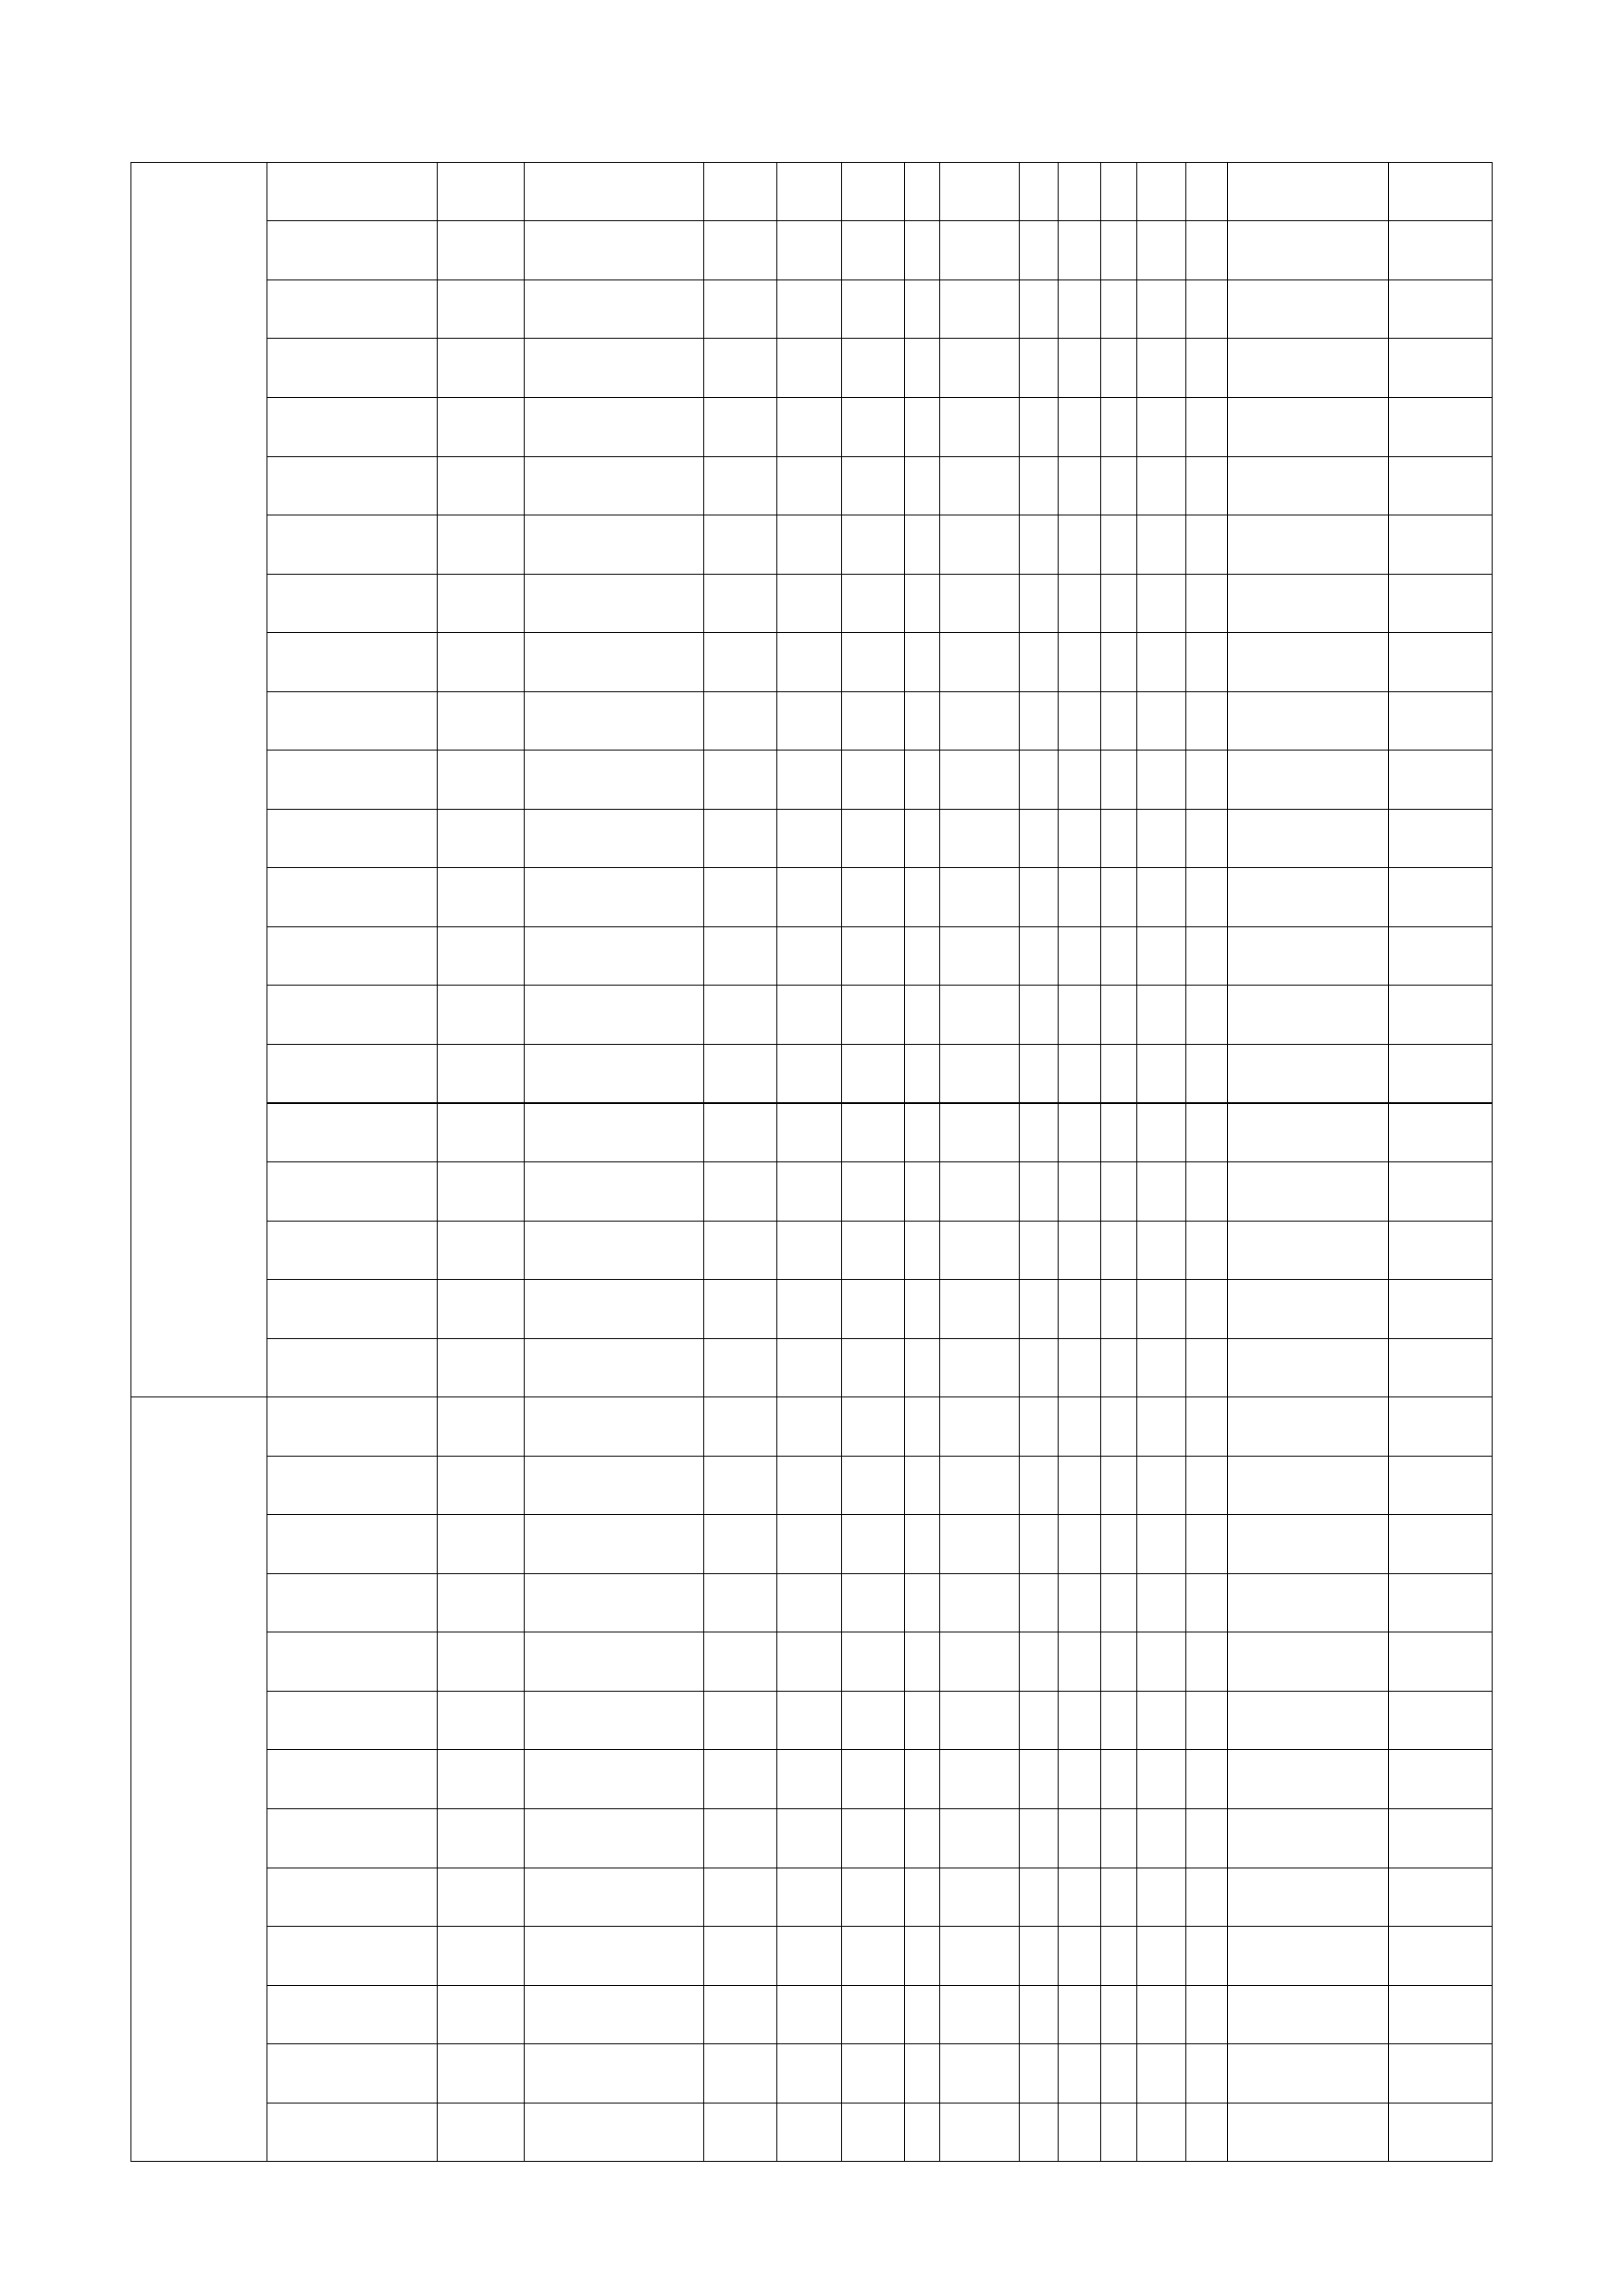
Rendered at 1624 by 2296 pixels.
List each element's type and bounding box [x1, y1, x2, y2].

table_cell [1186, 339, 1227, 397]
table_cell [777, 810, 841, 867]
table_cell [777, 457, 841, 515]
table_cell [267, 1868, 437, 1926]
table_cell [438, 692, 524, 750]
table_cell [1101, 457, 1136, 515]
table_cell [842, 280, 904, 338]
table_cell [1228, 163, 1388, 220]
table_cell [1101, 1162, 1136, 1220]
table_cell [1228, 986, 1388, 1044]
table_cell [842, 1986, 904, 2043]
table_cell [704, 1750, 776, 1808]
table_cell [1020, 1750, 1058, 1808]
table_cell [940, 1750, 1019, 1808]
table_cell [1020, 1632, 1058, 1691]
table_cell [704, 1574, 776, 1632]
table_cell [704, 1162, 776, 1220]
table_cell [267, 457, 437, 515]
table_cell [438, 1339, 524, 1396]
table_cell [1101, 1986, 1136, 2043]
table_cell [1186, 1280, 1227, 1338]
table_cell [1137, 986, 1185, 1044]
table_cell [1186, 1574, 1227, 1632]
table_cell [525, 1632, 703, 1691]
table_cell [940, 280, 1019, 338]
table_cell [1101, 1632, 1136, 1691]
table_cell [940, 1045, 1019, 1102]
table_cell [267, 1457, 437, 1514]
table_cell [525, 457, 703, 515]
table_cell [704, 751, 776, 809]
table_cell [1101, 1222, 1136, 1279]
table_cell [704, 221, 776, 279]
table_cell [1228, 868, 1388, 926]
table_cell [940, 221, 1019, 279]
table_cell [1228, 1457, 1388, 1514]
table_cell [905, 751, 939, 809]
table_cell [1186, 1868, 1227, 1926]
table_cell [131, 163, 267, 1396]
table_cell [777, 1162, 841, 1220]
table_cell [1059, 1222, 1100, 1279]
table_cell [1186, 1397, 1227, 1456]
table_cell [1137, 339, 1185, 397]
table_cell [905, 1280, 939, 1338]
table_cell [1137, 633, 1185, 691]
table_cell [905, 986, 939, 1044]
table_cell [777, 398, 841, 455]
table_cell [1389, 2104, 1492, 2161]
table_cell [940, 398, 1019, 455]
table_cell [267, 1104, 437, 1161]
table_cell [1228, 1632, 1388, 1691]
table_cell [438, 1222, 524, 1279]
table_cell [704, 1868, 776, 1926]
table_cell [905, 1045, 939, 1102]
table_cell [1389, 1045, 1492, 1102]
table_cell [940, 1280, 1019, 1338]
table_cell [1186, 1162, 1227, 1220]
table_cell [940, 1927, 1019, 1984]
table_cell [438, 751, 524, 809]
table_cell [940, 1457, 1019, 1514]
table_cell [777, 2044, 841, 2103]
table_cell [1020, 575, 1058, 632]
table_cell [1059, 1574, 1100, 1632]
table_cell [777, 927, 841, 985]
table_cell [267, 575, 437, 632]
table_cell [1137, 515, 1185, 573]
table_cell [438, 339, 524, 397]
table_cell [525, 1104, 703, 1161]
table_cell [1137, 2104, 1185, 2161]
table_cell [438, 1868, 524, 1926]
table_cell [777, 1868, 841, 1926]
table_cell [525, 1750, 703, 1808]
table_cell [704, 1515, 776, 1573]
table_cell [267, 2044, 437, 2103]
table_cell [704, 1986, 776, 2043]
table_cell [777, 633, 841, 691]
table_cell [438, 1632, 524, 1691]
table_cell [1137, 1574, 1185, 1632]
table_cell [1020, 1339, 1058, 1396]
table_cell [905, 280, 939, 338]
table_cell [1020, 1222, 1058, 1279]
table_cell [1101, 1280, 1136, 1338]
table_cell [1389, 2044, 1492, 2103]
table_cell [1101, 1750, 1136, 1808]
table_cell [1020, 1927, 1058, 1984]
table_cell [1137, 398, 1185, 455]
table_cell [1059, 163, 1100, 220]
table_cell [1389, 1339, 1492, 1396]
table_cell [438, 1397, 524, 1456]
table_cell [1059, 1927, 1100, 1984]
table_cell [1389, 751, 1492, 809]
table_cell [940, 339, 1019, 397]
table_cell [842, 1457, 904, 1514]
table_cell [438, 633, 524, 691]
table_cell [842, 1280, 904, 1338]
table_cell [525, 1809, 703, 1867]
table_cell [267, 2104, 437, 2161]
table_cell [267, 927, 437, 985]
table_cell [1186, 1809, 1227, 1867]
table_cell [905, 1104, 939, 1161]
table_cell [1059, 457, 1100, 515]
table_cell [940, 1397, 1019, 1456]
table_cell [1389, 1692, 1492, 1749]
table_cell [1101, 1339, 1136, 1396]
table_cell [940, 868, 1019, 926]
table_cell [267, 1574, 437, 1632]
table_cell [704, 515, 776, 573]
table_cell [940, 751, 1019, 809]
table_cell [1186, 751, 1227, 809]
table_cell [1101, 339, 1136, 397]
table_cell [525, 280, 703, 338]
table_cell [704, 398, 776, 455]
table_cell [525, 1574, 703, 1632]
table_cell [1020, 1397, 1058, 1456]
table_cell [1389, 810, 1492, 867]
table_cell [1389, 1280, 1492, 1338]
table_cell [842, 1045, 904, 1102]
table_cell [438, 575, 524, 632]
table_cell [1389, 1574, 1492, 1632]
table_cell [267, 1750, 437, 1808]
table_cell [525, 339, 703, 397]
table_cell [525, 1457, 703, 1514]
table_cell [1059, 1868, 1100, 1926]
table_cell [905, 515, 939, 573]
table_cell [1228, 1868, 1388, 1926]
table_cell [842, 1397, 904, 1456]
table_cell [905, 2104, 939, 2161]
table_cell [1228, 1750, 1388, 1808]
table_cell [1101, 927, 1136, 985]
table_cell [525, 398, 703, 455]
table_cell [842, 1104, 904, 1161]
table_cell [777, 1927, 841, 1984]
table_cell [1020, 1457, 1058, 1514]
table_cell [704, 575, 776, 632]
table_cell [1020, 457, 1058, 515]
table_cell [267, 810, 437, 867]
table_cell [1059, 1632, 1100, 1691]
table_cell [704, 633, 776, 691]
table_cell [267, 868, 437, 926]
table_cell [267, 751, 437, 809]
table_cell [438, 1457, 524, 1514]
table_cell [1389, 1632, 1492, 1691]
table_cell [525, 575, 703, 632]
table_cell [525, 1162, 703, 1220]
table_cell [1389, 221, 1492, 279]
table_cell [1020, 1104, 1058, 1161]
table_cell [131, 1397, 267, 2161]
table_cell [704, 280, 776, 338]
table_cell [525, 1397, 703, 1456]
table_cell [1186, 1104, 1227, 1161]
table_cell [704, 339, 776, 397]
table_cell [842, 986, 904, 1044]
table_cell [842, 692, 904, 750]
table_cell [1228, 1515, 1388, 1573]
table_cell [1059, 2104, 1100, 2161]
table_cell [438, 1162, 524, 1220]
table_cell [842, 1339, 904, 1396]
table_cell [525, 927, 703, 985]
table_cell [1389, 692, 1492, 750]
table_cell [267, 1986, 437, 2043]
table_cell [704, 1222, 776, 1279]
table_cell [1059, 1045, 1100, 1102]
table_cell [1020, 1574, 1058, 1632]
table_cell [1137, 1750, 1185, 1808]
table_cell [777, 1045, 841, 1102]
table_cell [438, 2104, 524, 2161]
table_cell [905, 1927, 939, 1984]
table_cell [777, 1280, 841, 1338]
table_cell [1101, 1692, 1136, 1749]
table_cell [1137, 163, 1185, 220]
table_cell [704, 1692, 776, 1749]
table_cell [842, 1222, 904, 1279]
table_cell [1101, 751, 1136, 809]
table_cell [1059, 633, 1100, 691]
table_cell [1137, 575, 1185, 632]
table_cell [1101, 2044, 1136, 2103]
table_cell [1020, 751, 1058, 809]
table_cell [940, 1692, 1019, 1749]
table_cell [525, 692, 703, 750]
table_cell [1186, 575, 1227, 632]
table_cell [940, 515, 1019, 573]
table_cell [905, 1574, 939, 1632]
table_cell [1186, 1457, 1227, 1514]
table_cell [777, 1986, 841, 2043]
table_cell [842, 1515, 904, 1573]
table_cell [1186, 398, 1227, 455]
table_cell [1186, 1692, 1227, 1749]
table_cell [1059, 1750, 1100, 1808]
table_cell [525, 810, 703, 867]
table_cell [1186, 1632, 1227, 1691]
table_cell [1186, 163, 1227, 220]
table_cell [777, 868, 841, 926]
table_cell [1020, 398, 1058, 455]
table_cell [525, 1986, 703, 2043]
table_cell [525, 1222, 703, 1279]
table_cell [525, 868, 703, 926]
table_cell [267, 1045, 437, 1102]
table_cell [267, 633, 437, 691]
table_cell [1389, 575, 1492, 632]
table_cell [1137, 1162, 1185, 1220]
table_cell [1228, 1927, 1388, 1984]
table_cell [1059, 986, 1100, 1044]
table_cell [940, 2104, 1019, 2161]
table_cell [704, 868, 776, 926]
table_cell [1059, 2044, 1100, 2103]
table_cell [1137, 1809, 1185, 1867]
table_cell [704, 2104, 776, 2161]
table_cell [842, 1162, 904, 1220]
table_cell [438, 1574, 524, 1632]
table_cell [777, 1397, 841, 1456]
table_cell [842, 2104, 904, 2161]
table_cell [1020, 1162, 1058, 1220]
table_cell [267, 398, 437, 455]
table_cell [1228, 1339, 1388, 1396]
table_cell [940, 1986, 1019, 2043]
table_cell [1059, 1339, 1100, 1396]
table_cell [438, 810, 524, 867]
table_cell [1101, 868, 1136, 926]
table_cell [438, 398, 524, 455]
table_cell [1186, 927, 1227, 985]
table_cell [1020, 1809, 1058, 1867]
table_cell [1059, 339, 1100, 397]
table_cell [1020, 1868, 1058, 1926]
table_cell [905, 2044, 939, 2103]
table_cell [1101, 280, 1136, 338]
table_cell [267, 1927, 437, 1984]
table_cell [1020, 2104, 1058, 2161]
table_cell [704, 1632, 776, 1691]
table_cell [1389, 986, 1492, 1044]
table_cell [1228, 2104, 1388, 2161]
table_cell [1137, 1927, 1185, 1984]
table_cell [1137, 868, 1185, 926]
table_cell [438, 1986, 524, 2043]
table_cell [1228, 339, 1388, 397]
table_cell [1020, 868, 1058, 926]
table_cell [940, 1222, 1019, 1279]
table_cell [1101, 515, 1136, 573]
table_cell [1389, 868, 1492, 926]
table_cell [777, 1809, 841, 1867]
table_cell [1059, 927, 1100, 985]
table_cell [267, 1515, 437, 1573]
table_cell [1389, 1515, 1492, 1573]
table_cell [525, 1339, 703, 1396]
table_cell [267, 339, 437, 397]
table_cell [1228, 927, 1388, 985]
table_cell [1137, 1986, 1185, 2043]
table_cell [438, 515, 524, 573]
table_cell [1389, 515, 1492, 573]
table_cell [1228, 1574, 1388, 1632]
table_cell [1228, 457, 1388, 515]
table_cell [940, 1632, 1019, 1691]
table_cell [1137, 2044, 1185, 2103]
table_cell [1186, 1927, 1227, 1984]
table_cell [1186, 515, 1227, 573]
table_cell [842, 1868, 904, 1926]
table_cell [1059, 868, 1100, 926]
table_cell [704, 927, 776, 985]
table_cell [1020, 1515, 1058, 1573]
table_cell [1389, 1986, 1492, 2043]
table_cell [1186, 2044, 1227, 2103]
table_cell [1389, 1397, 1492, 1456]
table_cell [1389, 1927, 1492, 1984]
table_cell [777, 751, 841, 809]
table_cell [1101, 1045, 1136, 1102]
table_cell [1137, 221, 1185, 279]
table_cell [1137, 1339, 1185, 1396]
table_cell [267, 163, 437, 220]
table_cell [1137, 1515, 1185, 1573]
table_cell [940, 1339, 1019, 1396]
table_cell [905, 1750, 939, 1808]
table_cell [1059, 1104, 1100, 1161]
table_cell [1389, 1104, 1492, 1161]
table_cell [905, 633, 939, 691]
table_cell [777, 1632, 841, 1691]
table_cell [1228, 751, 1388, 809]
table_cell [1186, 1515, 1227, 1573]
table_cell [1020, 1986, 1058, 2043]
table_cell [842, 1574, 904, 1632]
table_cell [525, 2104, 703, 2161]
table_cell [1059, 751, 1100, 809]
table_cell [1186, 1986, 1227, 2043]
table_cell [1186, 221, 1227, 279]
table_cell [704, 1927, 776, 1984]
table_cell [940, 1868, 1019, 1926]
table_cell [1389, 1222, 1492, 1279]
table_cell [1389, 1162, 1492, 1220]
table_cell [842, 927, 904, 985]
table_cell [1228, 2044, 1388, 2103]
table_cell [1137, 1457, 1185, 1514]
table_cell [1059, 280, 1100, 338]
table_cell [1186, 457, 1227, 515]
table_cell [1020, 163, 1058, 220]
table_cell [905, 1632, 939, 1691]
table_cell [1101, 1809, 1136, 1867]
table_cell [1137, 1397, 1185, 1456]
table_cell [777, 1339, 841, 1396]
table_cell [777, 692, 841, 750]
table_cell [438, 927, 524, 985]
table_cell [704, 1457, 776, 1514]
table_cell [842, 633, 904, 691]
table_cell [1137, 692, 1185, 750]
table_cell [1228, 1280, 1388, 1338]
table_cell [1059, 575, 1100, 632]
table_cell [842, 868, 904, 926]
table_cell [1137, 751, 1185, 809]
table_cell [1186, 692, 1227, 750]
table_cell [1137, 810, 1185, 867]
table_cell [1389, 1868, 1492, 1926]
table_cell [940, 2044, 1019, 2103]
table_cell [1137, 1868, 1185, 1926]
table_cell [438, 1280, 524, 1338]
table_cell [842, 1692, 904, 1749]
table_cell [940, 692, 1019, 750]
table_cell [1389, 1750, 1492, 1808]
table_cell [1020, 927, 1058, 985]
table_cell [438, 1809, 524, 1867]
table_cell [1186, 2104, 1227, 2161]
table_cell [777, 1574, 841, 1632]
table_cell [842, 1927, 904, 1984]
table_cell [1228, 633, 1388, 691]
table_cell [940, 633, 1019, 691]
table_cell [842, 810, 904, 867]
table_cell [704, 692, 776, 750]
table_cell [1020, 1045, 1058, 1102]
table_cell [1101, 810, 1136, 867]
table_cell [842, 575, 904, 632]
table_cell [777, 1750, 841, 1808]
table_cell [940, 1809, 1019, 1867]
table_cell [1228, 692, 1388, 750]
table_cell [1101, 1104, 1136, 1161]
table_cell [267, 1339, 437, 1396]
table_cell [1389, 927, 1492, 985]
table_cell [1020, 280, 1058, 338]
table_cell [940, 810, 1019, 867]
table_cell [525, 1692, 703, 1749]
table_cell [1389, 1457, 1492, 1514]
table_cell [1020, 986, 1058, 1044]
table_cell [940, 163, 1019, 220]
table_cell [777, 163, 841, 220]
table_cell [905, 868, 939, 926]
table_cell [777, 575, 841, 632]
table_cell [1101, 1515, 1136, 1573]
table_cell [1137, 1692, 1185, 1749]
table_cell [267, 515, 437, 573]
table_cell [525, 221, 703, 279]
table_cell [777, 280, 841, 338]
table_cell [1020, 2044, 1058, 2103]
table_cell [1020, 221, 1058, 279]
table_cell [1101, 633, 1136, 691]
table_cell [1101, 1927, 1136, 1984]
table_cell [842, 2044, 904, 2103]
table_cell [1101, 398, 1136, 455]
table_cell [1059, 1162, 1100, 1220]
table_cell [1389, 280, 1492, 338]
table_cell [842, 1809, 904, 1867]
table_cell [1137, 1280, 1185, 1338]
table_cell [905, 575, 939, 632]
table_cell [1059, 515, 1100, 573]
table_cell [267, 1632, 437, 1691]
table_cell [1101, 1397, 1136, 1456]
table_cell [438, 163, 524, 220]
table_cell [525, 1927, 703, 1984]
table_cell [905, 1457, 939, 1514]
table_cell [1228, 280, 1388, 338]
table_cell [1228, 1162, 1388, 1220]
table_cell [905, 339, 939, 397]
table_cell [438, 1750, 524, 1808]
table_cell [1059, 221, 1100, 279]
table_cell [438, 1692, 524, 1749]
table_cell [438, 1104, 524, 1161]
table_cell [777, 986, 841, 1044]
table_cell [905, 163, 939, 220]
table_cell [1020, 1280, 1058, 1338]
table_cell [1389, 1809, 1492, 1867]
table_cell [1228, 1397, 1388, 1456]
table_cell [1137, 457, 1185, 515]
table_cell [777, 1104, 841, 1161]
table_cell [905, 1397, 939, 1456]
table_cell [777, 515, 841, 573]
table_cell [1059, 810, 1100, 867]
table_cell [842, 751, 904, 809]
table_cell [777, 221, 841, 279]
table_cell [1228, 1986, 1388, 2043]
table_cell [1137, 1222, 1185, 1279]
table_cell [1228, 1692, 1388, 1749]
table_cell [1186, 868, 1227, 926]
table_cell [905, 1692, 939, 1749]
table_cell [842, 515, 904, 573]
table_cell [438, 868, 524, 926]
table_cell [438, 986, 524, 1044]
table_cell [777, 2104, 841, 2161]
table_cell [1101, 986, 1136, 1044]
table_cell [267, 692, 437, 750]
table_cell [525, 986, 703, 1044]
table_cell [1020, 810, 1058, 867]
table_cell [1228, 1809, 1388, 1867]
table_cell [267, 1280, 437, 1338]
table_cell [1101, 221, 1136, 279]
table_cell [1228, 221, 1388, 279]
table_cell [1020, 515, 1058, 573]
table_cell [940, 457, 1019, 515]
table_cell [1059, 692, 1100, 750]
table_cell [940, 1515, 1019, 1573]
table_cell [1186, 1750, 1227, 1808]
table_cell [905, 1162, 939, 1220]
table_cell [777, 1692, 841, 1749]
table_cell [940, 1162, 1019, 1220]
table_cell [1020, 692, 1058, 750]
table_cell [704, 163, 776, 220]
table_cell [1059, 1280, 1100, 1338]
table_cell [525, 751, 703, 809]
table_cell [1186, 1339, 1227, 1396]
table_cell [1137, 1045, 1185, 1102]
table_cell [525, 1280, 703, 1338]
table_cell [1020, 339, 1058, 397]
table_cell [525, 163, 703, 220]
table_cell [525, 2044, 703, 2103]
table_cell [438, 457, 524, 515]
table_cell [777, 1515, 841, 1573]
table_cell [905, 221, 939, 279]
table_cell [1389, 398, 1492, 455]
table_cell [1186, 633, 1227, 691]
table_cell [438, 1515, 524, 1573]
table_cell [1389, 339, 1492, 397]
table_cell [438, 1045, 524, 1102]
table_cell [1020, 633, 1058, 691]
table_cell [1101, 575, 1136, 632]
table_cell [1020, 1692, 1058, 1749]
table_cell [525, 1868, 703, 1926]
table_cell [905, 692, 939, 750]
table_cell [1137, 927, 1185, 985]
table_cell [1101, 1868, 1136, 1926]
table_cell [1059, 1397, 1100, 1456]
table_cell [1101, 692, 1136, 750]
table_cell [842, 339, 904, 397]
table_cell [704, 1809, 776, 1867]
table_cell [940, 575, 1019, 632]
table_cell [842, 1750, 904, 1808]
table_cell [525, 515, 703, 573]
table_cell [1228, 1045, 1388, 1102]
table_cell [1059, 1457, 1100, 1514]
table_cell [1059, 1809, 1100, 1867]
table_cell [267, 1222, 437, 1279]
table_cell [1228, 575, 1388, 632]
table_cell [525, 1515, 703, 1573]
table_cell [704, 1339, 776, 1396]
table_cell [267, 986, 437, 1044]
table_cell [704, 1045, 776, 1102]
table_cell [1101, 2104, 1136, 2161]
table_cell [1101, 163, 1136, 220]
table_cell [1228, 515, 1388, 573]
table_cell [704, 2044, 776, 2103]
table_cell [704, 1397, 776, 1456]
table_cell [267, 280, 437, 338]
table_cell [777, 1222, 841, 1279]
table_cell [905, 1222, 939, 1279]
table_cell [1101, 1457, 1136, 1514]
table_cell [267, 1162, 437, 1220]
table_cell [1186, 1045, 1227, 1102]
table_cell [842, 398, 904, 455]
table_cell [438, 2044, 524, 2103]
table_cell [1137, 1104, 1185, 1161]
table_cell [1059, 1986, 1100, 2043]
table_cell [777, 339, 841, 397]
table_cell [525, 633, 703, 691]
table_cell [842, 163, 904, 220]
table_cell [704, 1280, 776, 1338]
table_cell [267, 1809, 437, 1867]
table_cell [905, 398, 939, 455]
table_cell [1101, 1574, 1136, 1632]
table_cell [1059, 398, 1100, 455]
table_cell [438, 1927, 524, 1984]
table_cell [1186, 986, 1227, 1044]
table_cell [905, 1868, 939, 1926]
table_cell [905, 1515, 939, 1573]
table_cell [905, 1809, 939, 1867]
table_cell [905, 927, 939, 985]
table_cell [525, 1045, 703, 1102]
table_cell [842, 1632, 904, 1691]
table_cell [905, 1986, 939, 2043]
table_cell [267, 1397, 437, 1456]
table_cell [1059, 1692, 1100, 1749]
table_cell [1228, 1222, 1388, 1279]
table_cell [1389, 457, 1492, 515]
table_cell [438, 221, 524, 279]
table_cell [905, 810, 939, 867]
table_cell [1059, 1515, 1100, 1573]
table_cell [842, 457, 904, 515]
table_cell [905, 457, 939, 515]
table_cell [704, 986, 776, 1044]
table_cell [438, 280, 524, 338]
table_cell [267, 221, 437, 279]
table_cell [1137, 1632, 1185, 1691]
table_cell [1186, 1222, 1227, 1279]
table_cell [704, 810, 776, 867]
table_cell [1389, 163, 1492, 220]
table_cell [1186, 280, 1227, 338]
table_cell [777, 1457, 841, 1514]
table_cell [1228, 810, 1388, 867]
table_cell [704, 457, 776, 515]
table_cell [1228, 1104, 1388, 1161]
table_cell [940, 927, 1019, 985]
table_cell [1389, 633, 1492, 691]
table_cell [842, 221, 904, 279]
table_cell [704, 1104, 776, 1161]
table_cell [940, 1574, 1019, 1632]
table_cell [1137, 280, 1185, 338]
table_cell [267, 1692, 437, 1749]
table_cell [1186, 810, 1227, 867]
table_cell [940, 986, 1019, 1044]
table_cell [1228, 398, 1388, 455]
table_cell [940, 1104, 1019, 1161]
table_cell [905, 1339, 939, 1396]
